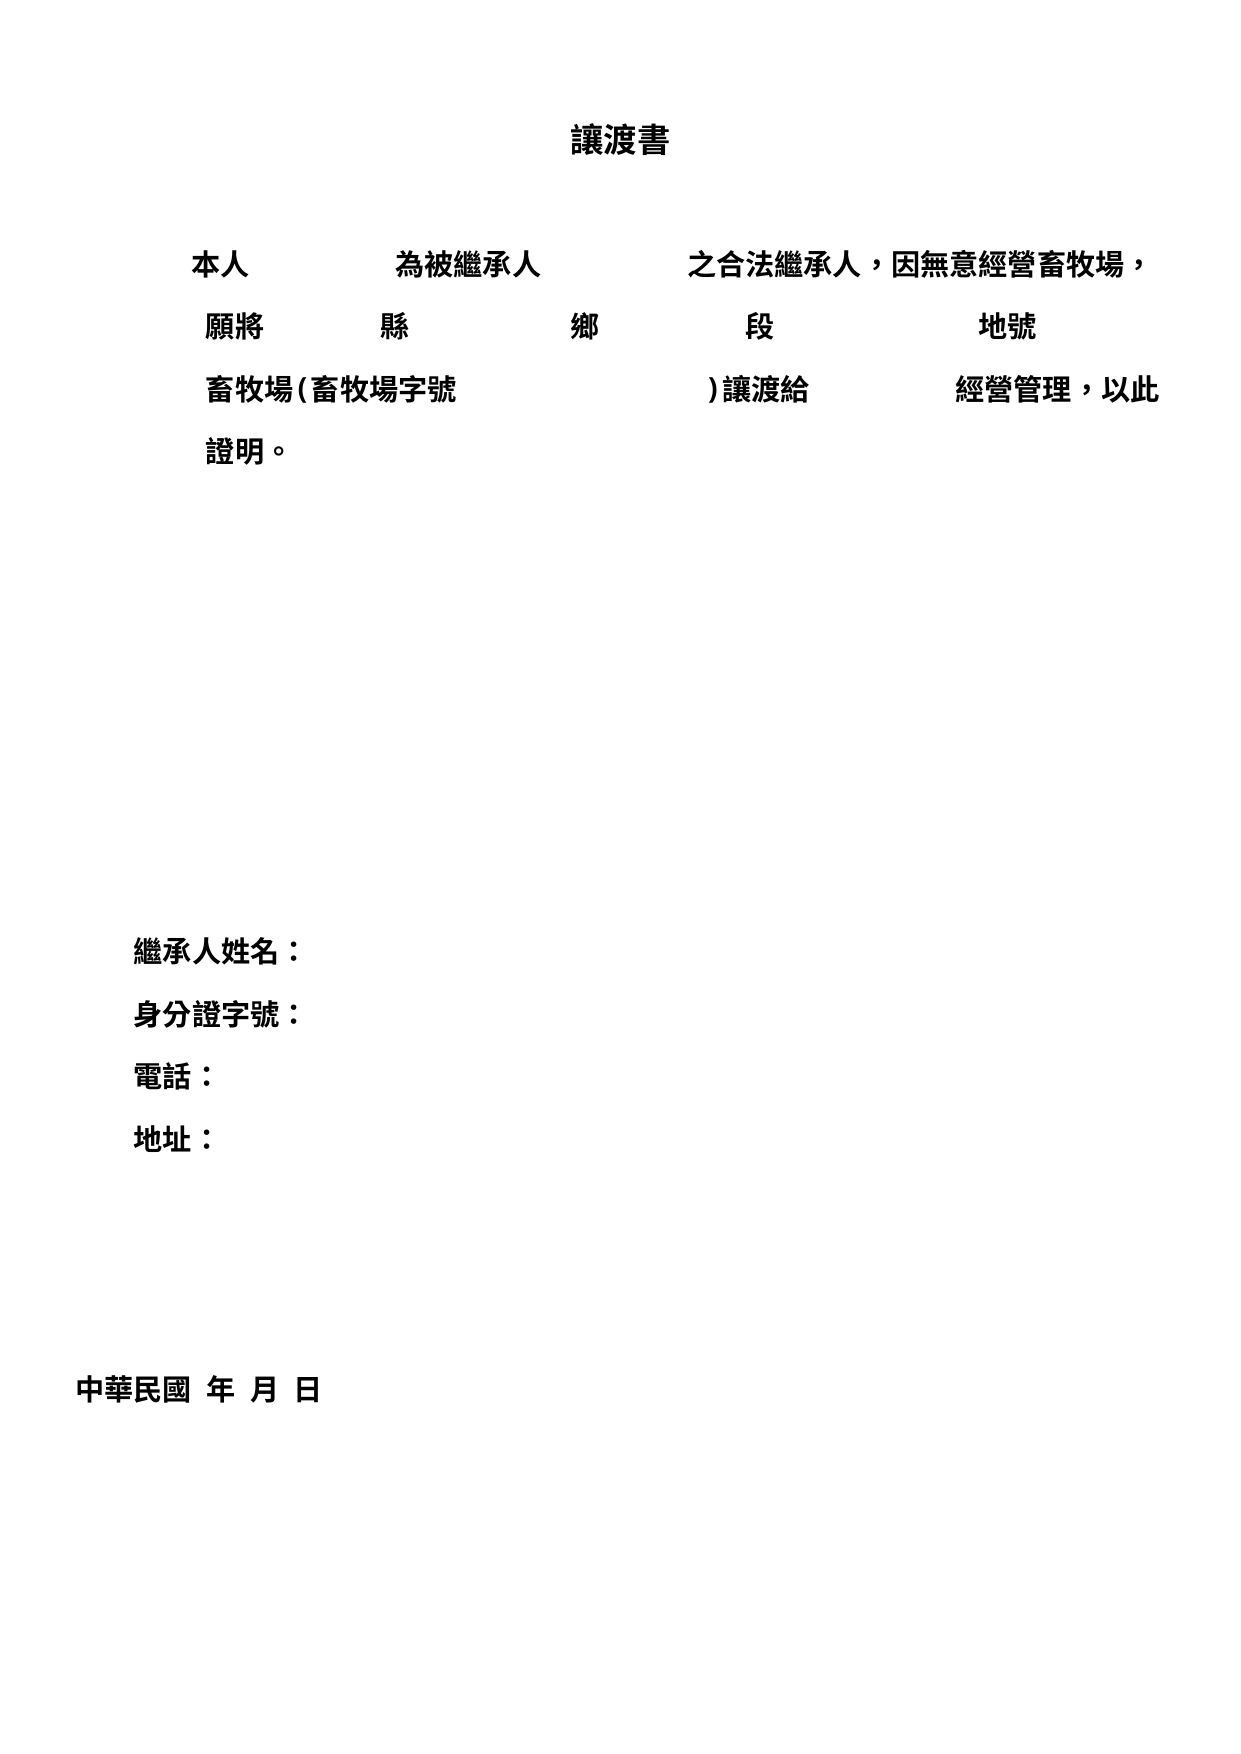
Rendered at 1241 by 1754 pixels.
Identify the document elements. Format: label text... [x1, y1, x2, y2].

text 繼承人姓名： [75, 908, 1165, 971]
text 電話： [75, 1033, 1165, 1096]
text 身分證字號： [75, 971, 1165, 1033]
text 地址： [75, 1096, 1165, 1158]
text 本人 為被繼承人 之合法繼承人，因無意經營畜牧場，願將 縣 鄉 段 地號 畜牧場(畜牧場字號 )讓渡給 經營管理，以此證明。 [191, 221, 1165, 471]
text 讓渡書 [75, 96, 1165, 158]
text 中華民國 年 月 日 [75, 1346, 1165, 1408]
